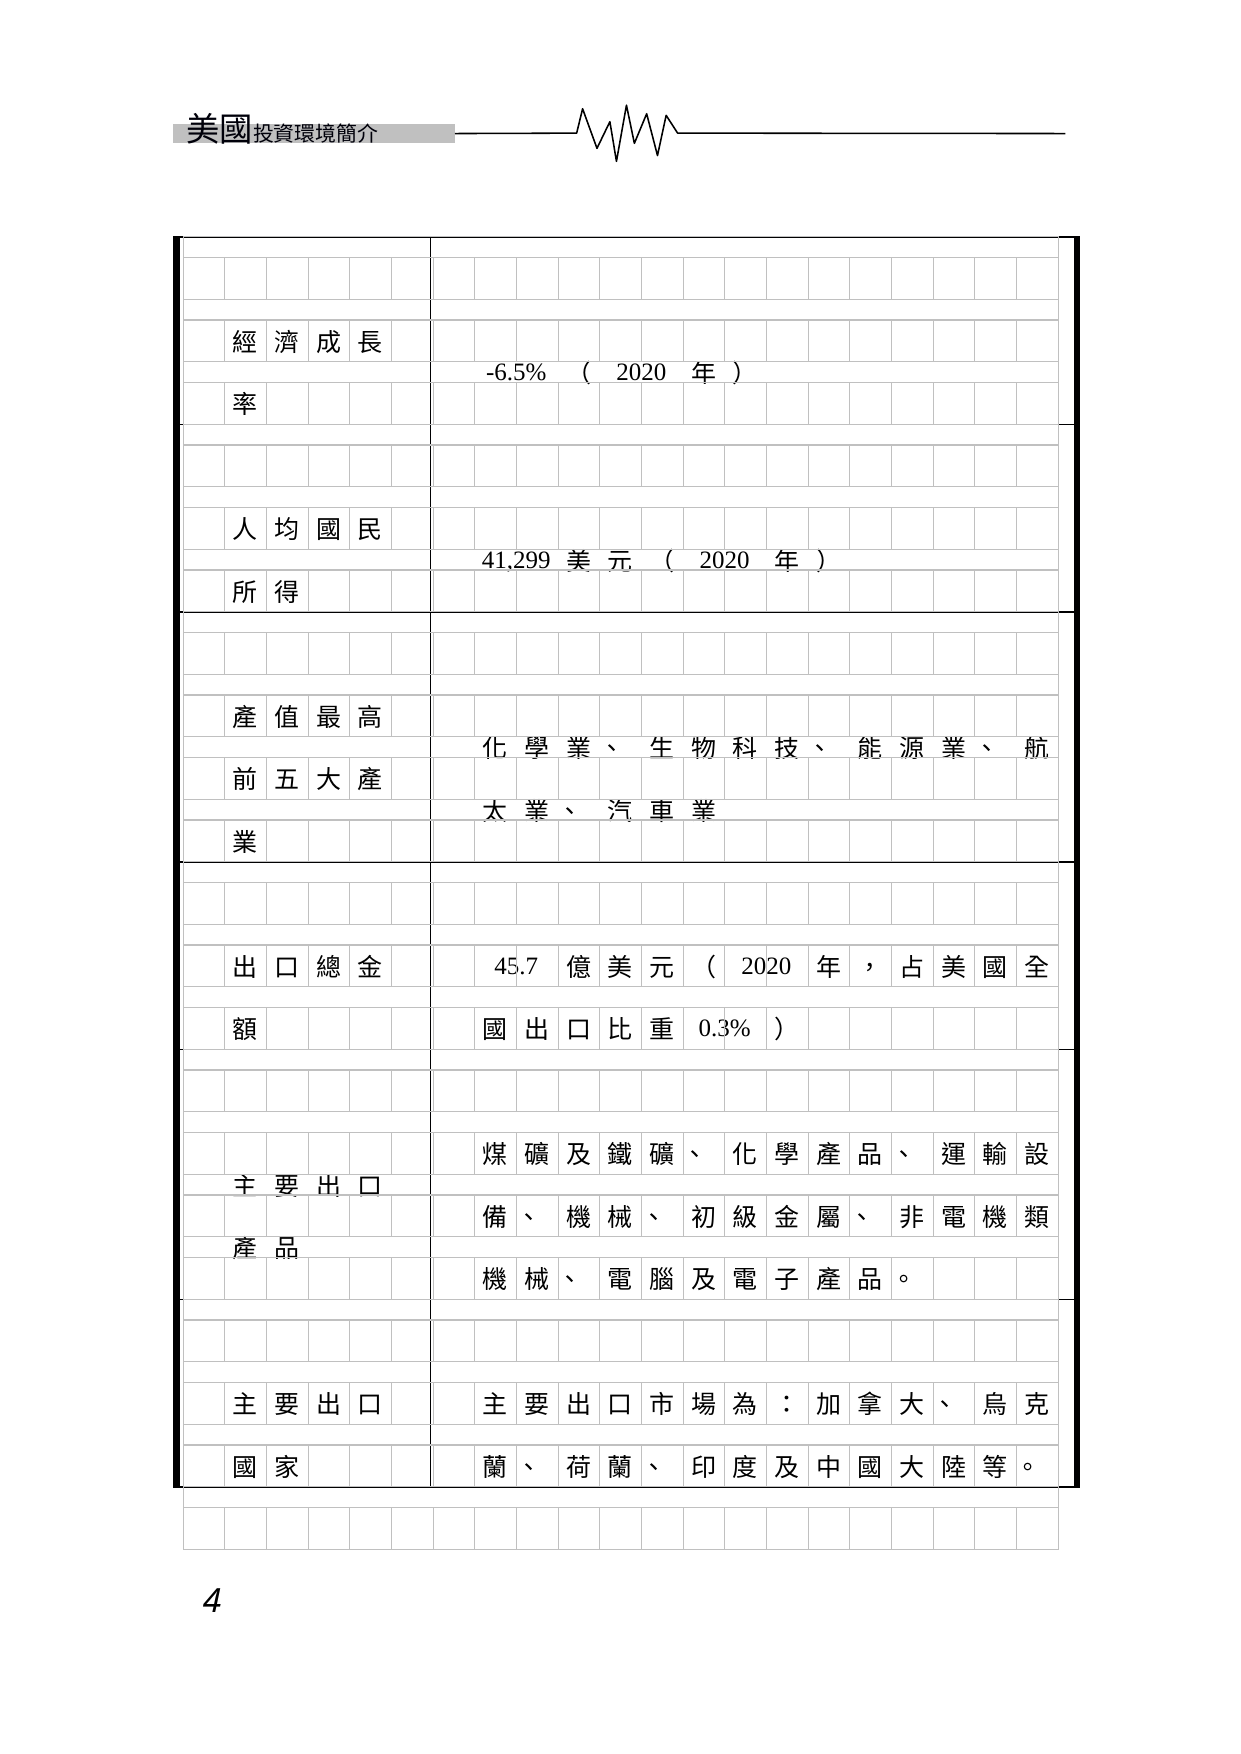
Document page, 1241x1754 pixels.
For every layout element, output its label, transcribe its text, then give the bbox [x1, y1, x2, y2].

table_cell 41,299美元（2020年） [850, 508, 891, 549]
table_cell 化學業、生物科技、能源業、航太業、汽車業 [495, 800, 536, 819]
table_cell [184, 758, 224, 799]
table_cell -6.5%（2020年） [642, 258, 683, 299]
table_cell -6.5%（2020年） [684, 258, 724, 299]
table_cell [350, 1321, 391, 1361]
table_cell 主要出口市場為：加拿大、烏克蘭、荷蘭、印度及中國大陸等。西維州出口3,029.8萬美元至臺灣，是西維州的第19大出口市場（2020年）。 [431, 1425, 1058, 1444]
table_cell 化學業、生物科技、能源業、航太業、汽車業 [517, 696, 558, 736]
table_cell 45.7億美元（2020年，占美國全國出口比重0.3%） [850, 946, 891, 986]
table_cell -6.5%（2020年） [600, 258, 641, 299]
table_cell 口 [267, 946, 308, 986]
table_cell [392, 321, 430, 361]
table_cell [267, 383, 308, 424]
table_cell [225, 1321, 266, 1361]
table_cell 41,299美元（2020年） [1017, 508, 1058, 549]
table_cell [309, 571, 349, 611]
table_cell 45.7億美元（2020年，占美國全國出口比重0.3%） [1017, 883, 1058, 924]
table_cell 化學業、生物科技、能源業、航太業、汽車業 [975, 758, 1016, 799]
table_cell 化學業、生物科技、能源業、航太業、汽車業 [475, 696, 516, 736]
table_cell -6.5%（2020年） [1017, 258, 1058, 299]
table_cell 煤礦及鐵礦、化學產品、運輸設備、機械、初級金屬、非電機類機械、電腦及電子產品。 [850, 1196, 891, 1236]
table_cell -6.5%（2020年） [767, 258, 808, 299]
table_cell 化學業、生物科技、能源業、航太業、汽車業 [559, 633, 599, 674]
table_cell [184, 987, 430, 1007]
table_cell 化學業、生物科技、能源業、航太業、汽車業 [517, 633, 558, 674]
table_cell 國 [309, 508, 349, 549]
table_cell [184, 321, 224, 361]
table_cell 煤礦及鐵礦、化學產品、運輸設備、機械、初級金屬、非電機類機械、電腦及電子產品。 [434, 1133, 474, 1174]
table_cell 主要出口產品 [350, 1196, 391, 1236]
table_cell 45.7億美元（2020年，占美國全國出口比重0.3%） [431, 987, 1058, 1007]
table_cell [184, 925, 430, 944]
table_cell 煤礦及鐵礦、化學產品、運輸設備、機械、初級金屬、非電機類機械、電腦及電子產品。 [600, 1196, 641, 1236]
table_cell 化學業、生物科技、能源業、航太業、汽車業 [1017, 633, 1058, 674]
table_cell 主要出口產品 [184, 1071, 224, 1111]
table_cell 主要出口產品 [392, 1196, 430, 1236]
table_cell 化學業、生物科技、能源業、航太業、汽車業 [559, 758, 599, 799]
table_cell [184, 238, 430, 257]
table_cell 化學業、生物科技、能源業、航太業、汽車業 [684, 696, 724, 736]
table_cell 主要出口產品 [392, 1133, 430, 1174]
table_cell [184, 696, 224, 736]
table_cell 45.7億美元（2020年，占美國全國出口比重0.3%） [767, 946, 808, 986]
table_cell 主要出口市場為：加拿大、烏克蘭、荷蘭、印度及中國大陸等。西維州出口3,029.8萬美元至臺灣，是西維州的第19大出口市場（2020年）。 [892, 1383, 933, 1424]
table_cell [309, 821, 349, 861]
table_cell 化學業、生物科技、能源業、航太業、汽車業 [434, 633, 474, 674]
table_cell -6.5%（2020年） [475, 383, 516, 424]
table_cell 化學業、生物科技、能源業、航太業、汽車業 [684, 758, 724, 799]
table_cell [267, 446, 308, 486]
table_cell 主要出口市場為：加拿大、烏克蘭、荷蘭、印度及中國大陸等。西維州出口3,029.8萬美元至臺灣，是西維州的第19大出口市場（2020年）。 [975, 1383, 1016, 1424]
table_cell [309, 1321, 349, 1361]
table_cell 化學業、生物科技、能源業、航太業、汽車業 [916, 737, 953, 757]
table_cell 煤礦及鐵礦、化學產品、運輸設備、機械、初級金屬、非電機類機械、電腦及電子產品。 [1017, 1071, 1058, 1111]
table_cell 民 [350, 508, 391, 549]
table_cell [184, 800, 430, 819]
table_cell 41,299美元（2020年） [600, 571, 641, 611]
table_cell 煤礦及鐵礦、化學產品、運輸設備、機械、初級金屬、非電機類機械、電腦及電子產品。 [434, 1258, 474, 1299]
table_cell [267, 633, 308, 674]
table_cell -6.5%（2020年） [431, 238, 1058, 257]
table_cell -6.5%（2020年） [684, 321, 724, 361]
table_cell 主要出口市場為：加拿大、烏克蘭、荷蘭、印度及中國大陸等。西維州出口3,029.8萬美元至臺灣，是西維州的第19大出口市場（2020年）。 [767, 1321, 808, 1361]
table_cell 主要出口產品 [392, 1258, 430, 1299]
table_cell [392, 696, 430, 736]
table_cell 煤礦及鐵礦、化學產品、運輸設備、機械、初級金屬、非電機類機械、電腦及電子產品。 [975, 1071, 1016, 1111]
table_cell 主要出口產品 [350, 1071, 391, 1111]
table_cell -6.5%（2020年） [1059, 238, 1074, 424]
table_cell 化學業、生物科技、能源業、航太業、汽車業 [517, 758, 558, 799]
table_cell 41,299美元（2020年） [559, 508, 599, 549]
table_cell 45.7億美元（2020年，占美國全國出口比重0.3%） [725, 946, 766, 986]
table_cell 45.7億美元（2020年，占美國全國出口比重0.3%） [809, 1008, 849, 1049]
table_cell 45.7億美元（2020年，占美國全國出口比重0.3%） [431, 863, 1058, 882]
table_cell 主要出口市場為：加拿大、烏克蘭、荷蘭、印度及中國大陸等。西維州出口3,029.8萬美元至臺灣，是西維州的第19大出口市場（2020年）。 [850, 1383, 891, 1424]
table_cell 化學業、生物科技、能源業、航太業、汽車業 [705, 737, 738, 757]
table_cell -6.5%（2020年） [1017, 321, 1058, 361]
table_cell [225, 883, 266, 924]
table_cell 41,299美元（2020年） [934, 508, 974, 549]
table_cell 主要出口市場為：加拿大、烏克蘭、荷蘭、印度及中國大陸等。西維州出口3,029.8萬美元至臺灣，是西維州的第19大出口市場（2020年）。 [559, 1446, 599, 1486]
table_cell 41,299美元（2020年） [725, 446, 766, 486]
table_cell [350, 258, 391, 299]
table_cell [184, 1362, 430, 1382]
table_cell 41,299美元（2020年） [642, 571, 683, 611]
table_cell 主要出口市場為：加拿大、烏克蘭、荷蘭、印度及中國大陸等。西維州出口3,029.8萬美元至臺灣，是西維州的第19大出口市場（2020年）。 [767, 1446, 808, 1486]
table_cell 41,299美元（2020年） [892, 571, 933, 611]
table_cell 主要出口市場為：加拿大、烏克蘭、荷蘭、印度及中國大陸等。西維州出口3,029.8萬美元至臺灣，是西維州的第19大出口市場（2020年）。 [892, 1446, 933, 1486]
table_cell -6.5%（2020年） [434, 321, 474, 361]
table_cell 41,299美元（2020年） [475, 571, 516, 611]
table_cell -6.5%（2020年） [892, 321, 933, 361]
table_cell -6.5%（2020年） [684, 383, 724, 424]
table_cell 41,299美元（2020年） [892, 508, 933, 549]
table_cell 主要出口市場為：加拿大、烏克蘭、荷蘭、印度及中國大陸等。西維州出口3,029.8萬美元至臺灣，是西維州的第19大出口市場（2020年）。 [434, 1383, 474, 1424]
table_cell -6.5%（2020年） [850, 258, 891, 299]
table_cell 主要出口產品 [267, 1196, 308, 1236]
table_cell 45.7億美元（2020年，占美國全國出口比重0.3%） [684, 946, 724, 986]
table_cell 煤礦及鐵礦、化學產品、運輸設備、機械、初級金屬、非電機類機械、電腦及電子產品。 [559, 1133, 599, 1174]
table_cell 口 [350, 1383, 391, 1424]
table_cell -6.5%（2020年） [475, 321, 516, 361]
table_cell 均 [267, 508, 308, 549]
table_cell 主要出口市場為：加拿大、烏克蘭、荷蘭、印度及中國大陸等。西維州出口3,029.8萬美元至臺灣，是西維州的第19大出口市場（2020年）。 [850, 1321, 891, 1361]
table_cell 41,299美元（2020年） [434, 446, 474, 486]
table_cell 主要出口產品 [225, 1258, 266, 1299]
table_cell 煤礦及鐵礦、化學產品、運輸設備、機械、初級金屬、非電機類機械、電腦及電子產品。 [809, 1133, 849, 1174]
table_cell 化學業、生物科技、能源業、航太業、汽車業 [809, 633, 849, 674]
table_cell 主要出口市場為：加拿大、烏克蘭、荷蘭、印度及中國大陸等。西維州出口3,029.8萬美元至臺灣，是西維州的第19大出口市場（2020年）。 [600, 1446, 641, 1486]
table_cell 主要出口市場為：加拿大、烏克蘭、荷蘭、印度及中國大陸等。西維州出口3,029.8萬美元至臺灣，是西維州的第19大出口市場（2020年）。 [684, 1321, 724, 1361]
table_cell 主要出口市場為：加拿大、烏克蘭、荷蘭、印度及中國大陸等。西維州出口3,029.8萬美元至臺灣，是西維州的第19大出口市場（2020年）。 [725, 1321, 766, 1361]
table_cell 主要出口產品 [184, 1175, 245, 1194]
table_cell 41,299美元（2020年） [517, 508, 558, 549]
table_cell [350, 383, 391, 424]
table_cell 化學業、生物科技、能源業、航太業、汽車業 [934, 821, 974, 861]
table_cell 主要出口市場為：加拿大、烏克蘭、荷蘭、印度及中國大陸等。西維州出口3,029.8萬美元至臺灣，是西維州的第19大出口市場（2020年）。 [642, 1321, 683, 1361]
table_cell 化學業、生物科技、能源業、航太業、汽車業 [684, 821, 724, 861]
table_cell 主要出口市場為：加拿大、烏克蘭、荷蘭、印度及中國大陸等。西維州出口3,029.8萬美元至臺灣，是西維州的第19大出口市場（2020年）。 [767, 1383, 808, 1424]
table_cell -6.5%（2020年） [892, 258, 933, 299]
table_cell 主要出口產品 [285, 1175, 327, 1194]
table_cell [225, 258, 266, 299]
table_cell 煤礦及鐵礦、化學產品、運輸設備、機械、初級金屬、非電機類機械、電腦及電子產品。 [892, 1133, 933, 1174]
table_cell 主要出口市場為：加拿大、烏克蘭、荷蘭、印度及中國大陸等。西維州出口3,029.8萬美元至臺灣，是西維州的第19大出口市場（2020年）。 [1017, 1321, 1058, 1361]
table_cell 主要出口市場為：加拿大、烏克蘭、荷蘭、印度及中國大陸等。西維州出口3,029.8萬美元至臺灣，是西維州的第19大出口市場（2020年）。 [725, 1383, 766, 1424]
table_cell 主要出口市場為：加拿大、烏克蘭、荷蘭、印度及中國大陸等。西維州出口3,029.8萬美元至臺灣，是西維州的第19大出口市場（2020年）。 [934, 1383, 974, 1424]
table_cell [184, 425, 430, 444]
table_cell 所 [225, 571, 266, 611]
table_cell 煤礦及鐵礦、化學產品、運輸設備、機械、初級金屬、非電機類機械、電腦及電子產品。 [684, 1258, 724, 1299]
table_cell 化學業、生物科技、能源業、航太業、汽車業 [767, 633, 808, 674]
table_cell 45.7億美元（2020年，占美國全國出口比重0.3%） [975, 946, 1016, 986]
table_cell 主要出口產品 [184, 1258, 224, 1299]
table_cell 煤礦及鐵礦、化學產品、運輸設備、機械、初級金屬、非電機類機械、電腦及電子產品。 [850, 1071, 891, 1111]
table_cell [392, 508, 430, 549]
table_cell 化學業、生物科技、能源業、航太業、汽車業 [434, 758, 474, 799]
table_cell [350, 1446, 391, 1486]
table_cell 人 [225, 508, 266, 549]
table_cell 煤礦及鐵礦、化學產品、運輸設備、機械、初級金屬、非電機類機械、電腦及電子產品。 [600, 1133, 641, 1174]
table_cell 煤礦及鐵礦、化學產品、運輸設備、機械、初級金屬、非電機類機械、電腦及電子產品。 [725, 1133, 766, 1174]
table_cell [350, 571, 391, 611]
table_cell [267, 1008, 308, 1049]
table_cell 41,299美元（2020年） [1017, 446, 1058, 486]
table_cell 主要出口產品 [309, 1133, 349, 1174]
table_cell 41,299美元（2020年） [600, 508, 641, 549]
table_cell 主要出口市場為：加拿大、烏克蘭、荷蘭、印度及中國大陸等。西維州出口3,029.8萬美元至臺灣，是西維州的第19大出口市場（2020年）。 [517, 1446, 558, 1486]
table_cell 值 [267, 696, 308, 736]
table_cell 化學業、生物科技、能源業、航太業、汽車業 [600, 696, 641, 736]
table_cell 化學業、生物科技、能源業、航太業、汽車業 [642, 758, 683, 799]
table_cell 41,299美元（2020年） [1017, 571, 1058, 611]
table_cell 主要出口產品 [350, 1258, 391, 1299]
table_cell 化學業、生物科技、能源業、航太業、汽車業 [850, 821, 891, 861]
table_cell [225, 446, 266, 486]
table_cell 主要出口市場為：加拿大、烏克蘭、荷蘭、印度及中國大陸等。西維州出口3,029.8萬美元至臺灣，是西維州的第19大出口市場（2020年）。 [1017, 1383, 1058, 1424]
table_cell 化學業、生物科技、能源業、航太業、汽車業 [975, 821, 1016, 861]
table_cell 主要出口產品 [184, 1196, 224, 1236]
table_cell 煤礦及鐵礦、化學產品、運輸設備、機械、初級金屬、非電機類機械、電腦及電子產品。 [892, 1258, 933, 1299]
table_cell 41,299美元（2020年） [782, 550, 822, 569]
table_cell 前 [225, 758, 266, 799]
table_cell [184, 362, 430, 382]
table_cell 41,299美元（2020年） [517, 446, 558, 486]
table_cell [392, 1383, 430, 1424]
table_cell [350, 883, 391, 924]
table_cell -6.5%（2020年） [975, 321, 1016, 361]
table_cell 化學業、生物科技、能源業、航太業、汽車業 [1017, 821, 1058, 861]
table_cell [392, 946, 430, 986]
table_cell 化學業、生物科技、能源業、航太業、汽車業 [725, 633, 766, 674]
table_cell 主要出口產品 [267, 1258, 308, 1299]
table_cell 45.7億美元（2020年，占美國全國出口比重0.3%） [559, 946, 599, 986]
table_cell 41,299美元（2020年） [725, 508, 766, 549]
table_cell 45.7億美元（2020年，占美國全國出口比重0.3%） [559, 883, 599, 924]
table_cell 煤礦及鐵礦、化學產品、運輸設備、機械、初級金屬、非電機類機械、電腦及電子產品。 [725, 1258, 766, 1299]
table_cell 產 [225, 696, 266, 736]
table_cell 主要出口產品 [309, 1196, 349, 1236]
table_cell 煤礦及鐵礦、化學產品、運輸設備、機械、初級金屬、非電機類機械、電腦及電子產品。 [600, 1071, 641, 1111]
table_cell [184, 675, 430, 694]
table_cell 41,299美元（2020年） [559, 571, 599, 611]
table_cell 化學業、生物科技、能源業、航太業、汽車業 [1059, 613, 1074, 861]
table_cell 化學業、生物科技、能源業、航太業、汽車業 [579, 737, 661, 757]
table_cell 化學業、生物科技、能源業、航太業、汽車業 [496, 737, 578, 757]
table_cell 煤礦及鐵礦、化學產品、運輸設備、機械、初級金屬、非電機類機械、電腦及電子產品。 [434, 1071, 474, 1111]
table_cell 化學業、生物科技、能源業、航太業、汽車業 [850, 696, 891, 736]
table_cell 化學業、生物科技、能源業、航太業、汽車業 [892, 821, 933, 861]
table_cell -6.5%（2020年） [892, 383, 933, 424]
table_cell 化學業、生物科技、能源業、航太業、汽車業 [475, 758, 516, 799]
table_cell 化學業、生物科技、能源業、航太業、汽車業 [600, 633, 641, 674]
table_cell 41,299美元（2020年） [850, 446, 891, 486]
table_cell 煤礦及鐵礦、化學產品、運輸設備、機械、初級金屬、非電機類機械、電腦及電子產品。 [431, 1175, 1058, 1194]
table_cell 主要出口市場為：加拿大、烏克蘭、荷蘭、印度及中國大陸等。西維州出口3,029.8萬美元至臺灣，是西維州的第19大出口市場（2020年）。 [809, 1383, 849, 1424]
table_cell 煤礦及鐵礦、化學產品、運輸設備、機械、初級金屬、非電機類機械、電腦及電子產品。 [559, 1196, 599, 1236]
table_cell [392, 758, 430, 799]
table_cell 化學業、生物科技、能源業、航太業、汽車業 [1031, 737, 1058, 757]
table_cell 煤礦及鐵礦、化學產品、運輸設備、機械、初級金屬、非電機類機械、電腦及電子產品。 [642, 1196, 683, 1236]
table_cell [184, 1008, 224, 1049]
table_cell 主要出口產品 [309, 1071, 349, 1111]
table_cell -6.5%（2020年） [934, 383, 974, 424]
table_cell 煤礦及鐵礦、化學產品、運輸設備、機械、初級金屬、非電機類機械、電腦及電子產品。 [684, 1071, 724, 1111]
table_cell 41,299美元（2020年） [820, 550, 1058, 569]
table_cell 化學業、生物科技、能源業、航太業、汽車業 [537, 800, 660, 819]
table_cell 化學業、生物科技、能源業、航太業、汽車業 [934, 696, 974, 736]
table_cell -6.5%（2020年） [1017, 383, 1058, 424]
table_cell 45.7億美元（2020年，占美國全國出口比重0.3%） [434, 883, 474, 924]
table_cell 化學業、生物科技、能源業、航太業、汽車業 [767, 821, 808, 861]
table_cell [184, 508, 224, 549]
table_cell 煤礦及鐵礦、化學產品、運輸設備、機械、初級金屬、非電機類機械、電腦及電子產品。 [642, 1071, 683, 1111]
table_cell [184, 571, 224, 611]
table_cell 主要出口產品 [225, 1071, 266, 1111]
table_cell 主要出口產品 [225, 1133, 266, 1174]
table_cell 41,299美元（2020年） [642, 508, 683, 549]
table_cell 化學業、生物科技、能源業、航太業、汽車業 [892, 633, 933, 674]
table_cell [184, 1383, 224, 1424]
table_cell 主要出口產品 [245, 1175, 284, 1194]
table_cell 45.7億美元（2020年，占美國全國出口比重0.3%） [642, 1008, 683, 1049]
table_cell 主要出口產品 [329, 1175, 430, 1194]
table_cell 45.7億美元（2020年，占美國全國出口比重0.3%） [892, 1008, 933, 1049]
table_cell 主要出口市場為：加拿大、烏克蘭、荷蘭、印度及中國大陸等。西維州出口3,029.8萬美元至臺灣，是西維州的第19大出口市場（2020年）。 [684, 1446, 724, 1486]
table_cell 41,299美元（2020年） [431, 487, 1058, 507]
table_cell 化學業、生物科技、能源業、航太業、汽車業 [642, 696, 683, 736]
table_cell 41,299美元（2020年） [767, 508, 808, 549]
table_cell 煤礦及鐵礦、化學產品、運輸設備、機械、初級金屬、非電機類機械、電腦及電子產品。 [1017, 1258, 1058, 1299]
table_cell 煤礦及鐵礦、化學產品、運輸設備、機械、初級金屬、非電機類機械、電腦及電子產品。 [975, 1196, 1016, 1236]
table_cell 主要出口產品 [267, 1071, 308, 1111]
table_cell -6.5%（2020年） [934, 258, 974, 299]
table_cell -6.5%（2020年） [725, 383, 766, 424]
table_cell 41,299美元（2020年） [975, 571, 1016, 611]
table_cell 化學業、生物科技、能源業、航太業、汽車業 [642, 633, 683, 674]
table_cell 主要出口產品 [362, 1179, 377, 1192]
table_cell 45.7億美元（2020年，占美國全國出口比重0.3%） [975, 1008, 1016, 1049]
table_cell 41,299美元（2020年） [809, 446, 849, 486]
table_cell [184, 550, 430, 569]
table_cell 主要出口市場為：加拿大、烏克蘭、荷蘭、印度及中國大陸等。西維州出口3,029.8萬美元至臺灣，是西維州的第19大出口市場（2020年）。 [934, 1446, 974, 1486]
table_cell 主要出口產品 [184, 1237, 244, 1257]
table_cell 要 [267, 1383, 308, 1424]
table_cell 主要出口市場為：加拿大、烏克蘭、荷蘭、印度及中國大陸等。西維州出口3,029.8萬美元至臺灣，是西維州的第19大出口市場（2020年）。 [434, 1321, 474, 1361]
table_cell 出 [225, 946, 266, 986]
table_cell 45.7億美元（2020年，占美國全國出口比重0.3%） [517, 946, 558, 986]
table_cell [184, 613, 430, 632]
table_cell 主要出口市場為：加拿大、烏克蘭、荷蘭、印度及中國大陸等。西維州出口3,029.8萬美元至臺灣，是西維州的第19大出口市場（2020年）。 [517, 1321, 558, 1361]
table_cell -6.5%（2020年） [559, 321, 599, 361]
table_cell 45.7億美元（2020年，占美國全國出口比重0.3%） [684, 883, 724, 924]
table_cell 45.7億美元（2020年，占美國全國出口比重0.3%） [600, 1008, 641, 1049]
table_cell -6.5%（2020年） [809, 383, 849, 424]
table_cell 41,299美元（2020年） [684, 446, 724, 486]
table_cell 化學業、生物科技、能源業、航太業、汽車業 [559, 696, 599, 736]
table_cell 煤礦及鐵礦、化學產品、運輸設備、機械、初級金屬、非電機類機械、電腦及電子產品。 [767, 1071, 808, 1111]
table_cell 煤礦及鐵礦、化學產品、運輸設備、機械、初級金屬、非電機類機械、電腦及電子產品。 [809, 1258, 849, 1299]
table_cell 化學業、生物科技、能源業、航太業、汽車業 [431, 613, 1058, 632]
table_cell 45.7億美元（2020年，占美國全國出口比重0.3%） [684, 1008, 724, 1049]
table_cell 化學業、生物科技、能源業、航太業、汽車業 [975, 696, 1016, 736]
table_cell 化學業、生物科技、能源業、航太業、汽車業 [431, 737, 489, 757]
table_cell 煤礦及鐵礦、化學產品、運輸設備、機械、初級金屬、非電機類機械、電腦及電子產品。 [559, 1258, 599, 1299]
table_cell [267, 883, 308, 924]
table_cell 煤礦及鐵礦、化學產品、運輸設備、機械、初級金屬、非電機類機械、電腦及電子產品。 [767, 1133, 808, 1174]
table_cell 化學業、生物科技、能源業、航太業、汽車業 [850, 758, 891, 799]
table_cell [184, 821, 224, 861]
table_cell 化學業、生物科技、能源業、航太業、汽車業 [600, 821, 641, 861]
table_cell 煤礦及鐵礦、化學產品、運輸設備、機械、初級金屬、非電機類機械、電腦及電子產品。 [725, 1196, 766, 1236]
table_cell [392, 1446, 430, 1486]
table_cell 高 [350, 696, 391, 736]
table_cell [184, 1321, 224, 1361]
table_cell 41,299美元（2020年） [579, 550, 670, 569]
table_cell 煤礦及鐵礦、化學產品、運輸設備、機械、初級金屬、非電機類機械、電腦及電子產品。 [1017, 1196, 1058, 1236]
table_cell 45.7億美元（2020年，占美國全國出口比重0.3%） [1017, 1008, 1058, 1049]
table_cell [267, 1321, 308, 1361]
table_cell 煤礦及鐵礦、化學產品、運輸設備、機械、初級金屬、非電機類機械、電腦及電子產品。 [434, 1196, 474, 1236]
table_cell 41,299美元（2020年） [767, 446, 808, 486]
table_cell 45.7億美元（2020年，占美國全國出口比重0.3%） [600, 883, 641, 924]
table_cell 大 [309, 758, 349, 799]
table_cell [267, 258, 308, 299]
table_cell -6.5%（2020年） [559, 258, 599, 299]
table_cell -6.5%（2020年） [559, 383, 599, 424]
table_cell 41,299美元（2020年） [431, 550, 577, 569]
table_cell 產 [350, 758, 391, 799]
table_cell 五 [267, 758, 308, 799]
table_cell 45.7億美元（2020年，占美國全國出口比重0.3%） [725, 883, 766, 924]
table_cell -6.5%（2020年） [850, 321, 891, 361]
table_cell 41,299美元（2020年） [1059, 425, 1074, 611]
table_cell 煤礦及鐵礦、化學產品、運輸設備、機械、初級金屬、非電機類機械、電腦及電子產品。 [475, 1258, 516, 1299]
table_cell 主要出口市場為：加拿大、烏克蘭、荷蘭、印度及中國大陸等。西維州出口3,029.8萬美元至臺灣，是西維州的第19大出口市場（2020年）。 [1017, 1446, 1058, 1486]
table_cell 45.7億美元（2020年，占美國全國出口比重0.3%） [892, 883, 933, 924]
table_cell 主 [225, 1383, 266, 1424]
table_cell 主要出口市場為：加拿大、烏克蘭、荷蘭、印度及中國大陸等。西維州出口3,029.8萬美元至臺灣，是西維州的第19大出口市場（2020年）。 [684, 1383, 724, 1424]
table_cell 45.7億美元（2020年，占美國全國出口比重0.3%） [1059, 863, 1074, 1049]
table_cell -6.5%（2020年） [975, 383, 1016, 424]
table_cell 煤礦及鐵礦、化學產品、運輸設備、機械、初級金屬、非電機類機械、電腦及電子產品。 [517, 1196, 558, 1236]
table_cell 45.7億美元（2020年，占美國全國出口比重0.3%） [642, 946, 683, 986]
table_cell 45.7億美元（2020年，占美國全國出口比重0.3%） [1017, 946, 1058, 986]
table_cell -6.5%（2020年） [975, 258, 1016, 299]
table_cell 長 [350, 321, 391, 361]
table_cell 經 [225, 321, 266, 361]
table_cell 煤礦及鐵礦、化學產品、運輸設備、機械、初級金屬、非電機類機械、電腦及電子產品。 [809, 1071, 849, 1111]
table_cell 化學業、生物科技、能源業、航太業、汽車業 [725, 758, 766, 799]
table_cell 化學業、生物科技、能源業、航太業、汽車業 [642, 821, 683, 861]
table_cell -6.5%（2020年） [600, 383, 641, 424]
table_cell 41,299美元（2020年） [809, 571, 849, 611]
table_cell 煤礦及鐵礦、化學產品、運輸設備、機械、初級金屬、非電機類機械、電腦及電子產品。 [475, 1133, 516, 1174]
table_cell 主要出口市場為：加拿大、烏克蘭、荷蘭、印度及中國大陸等。西維州出口3,029.8萬美元至臺灣，是西維州的第19大出口市場（2020年）。 [475, 1321, 516, 1361]
table_cell [350, 446, 391, 486]
table_cell 45.7億美元（2020年，占美國全國出口比重0.3%） [767, 883, 808, 924]
table_cell 煤礦及鐵礦、化學產品、運輸設備、機械、初級金屬、非電機類機械、電腦及電子產品。 [725, 1071, 766, 1111]
table_cell 41,299美元（2020年） [725, 571, 766, 611]
table_cell 化學業、生物科技、能源業、航太業、汽車業 [767, 758, 808, 799]
table_cell 主要出口產品 [267, 1133, 308, 1174]
table_cell [309, 633, 349, 674]
table_cell 主要出口市場為：加拿大、烏克蘭、荷蘭、印度及中國大陸等。西維州出口3,029.8萬美元至臺灣，是西維州的第19大出口市場（2020年）。 [1059, 1300, 1074, 1486]
table_cell 主要出口產品 [309, 1258, 349, 1299]
table_cell [309, 446, 349, 486]
table_cell 化學業、生物科技、能源業、航太業、汽車業 [559, 821, 599, 861]
table_cell 煤礦及鐵礦、化學產品、運輸設備、機械、初級金屬、非電機類機械、電腦及電子產品。 [767, 1196, 808, 1236]
table_cell -6.5%（2020年） [517, 258, 558, 299]
table_cell 煤礦及鐵礦、化學產品、運輸設備、機械、初級金屬、非電機類機械、電腦及電子產品。 [642, 1133, 683, 1174]
table_cell -6.5%（2020年） [699, 362, 738, 382]
table_cell 化學業、生物科技、能源業、航太業、汽車業 [934, 633, 974, 674]
table_cell 45.7億美元（2020年，占美國全國出口比重0.3%） [475, 1008, 516, 1049]
table_cell 化學業、生物科技、能源業、航太業、汽車業 [954, 737, 1029, 757]
table_cell 煤礦及鐵礦、化學產品、運輸設備、機械、初級金屬、非電機類機械、電腦及電子產品。 [934, 1196, 974, 1236]
table_cell 金 [350, 946, 391, 986]
table_cell 41,299美元（2020年） [767, 571, 808, 611]
table_cell 化學業、生物科技、能源業、航太業、汽車業 [1017, 696, 1058, 736]
table_cell [184, 446, 224, 486]
table_cell 煤礦及鐵礦、化學產品、運輸設備、機械、初級金屬、非電機類機械、電腦及電子產品。 [767, 1258, 808, 1299]
table_cell -6.5%（2020年） [767, 383, 808, 424]
table_cell 化學業、生物科技、能源業、航太業、汽車業 [753, 737, 778, 757]
table_cell 煤礦及鐵礦、化學產品、運輸設備、機械、初級金屬、非電機類機械、電腦及電子產品。 [1059, 1050, 1074, 1299]
table_cell 煤礦及鐵礦、化學產品、運輸設備、機械、初級金屬、非電機類機械、電腦及電子產品。 [517, 1258, 558, 1299]
table_cell 主要出口市場為：加拿大、烏克蘭、荷蘭、印度及中國大陸等。西維州出口3,029.8萬美元至臺灣，是西維州的第19大出口市場（2020年）。 [850, 1446, 891, 1486]
table_cell 化學業、生物科技、能源業、航太業、汽車業 [475, 633, 516, 674]
table_cell -6.5%（2020年） [809, 258, 849, 299]
table_cell 主要出口市場為：加拿大、烏克蘭、荷蘭、印度及中國大陸等。西維州出口3,029.8萬美元至臺灣，是西維州的第19大出口市場（2020年）。 [431, 1362, 1058, 1382]
table_cell 煤礦及鐵礦、化學產品、運輸設備、機械、初級金屬、非電機類機械、電腦及電子產品。 [431, 1237, 1058, 1257]
table_cell [184, 946, 224, 986]
table_cell [184, 258, 224, 299]
table_cell -6.5%（2020年） [585, 362, 704, 382]
table_cell 業 [225, 821, 266, 861]
table_cell -6.5%（2020年） [725, 258, 766, 299]
table_cell -6.5%（2020年） [517, 321, 558, 361]
table_cell 化學業、生物科技、能源業、航太業、汽車業 [892, 696, 933, 736]
table_cell [184, 383, 224, 424]
table_cell 化學業、生物科技、能源業、航太業、汽車業 [431, 800, 493, 819]
table_cell [184, 883, 224, 924]
table_cell 主要出口產品 [350, 1133, 391, 1174]
table_cell 45.7億美元（2020年，占美國全國出口比重0.3%） [850, 1008, 891, 1049]
table_cell [392, 1008, 430, 1049]
table_cell -6.5%（2020年） [431, 300, 1058, 319]
table_cell 化學業、生物科技、能源業、航太業、汽車業 [663, 737, 697, 757]
table_cell 化學業、生物科技、能源業、航太業、汽車業 [600, 758, 641, 799]
table_cell 化學業、生物科技、能源業、航太業、汽車業 [517, 821, 558, 861]
table_cell [267, 821, 308, 861]
table_cell [350, 633, 391, 674]
table_cell 主要出口市場為：加拿大、烏克蘭、荷蘭、印度及中國大陸等。西維州出口3,029.8萬美元至臺灣，是西維州的第19大出口市場（2020年）。 [434, 1446, 474, 1486]
table_cell 總 [309, 946, 349, 986]
table_cell 45.7億美元（2020年，占美國全國出口比重0.3%） [975, 883, 1016, 924]
table_cell [309, 258, 349, 299]
table_cell 化學業、生物科技、能源業、航太業、汽車業 [809, 758, 849, 799]
table_cell [392, 571, 430, 611]
table_cell 化學業、生物科技、能源業、航太業、汽車業 [934, 758, 974, 799]
table_cell 化學業、生物科技、能源業、航太業、汽車業 [434, 696, 474, 736]
table_cell 主要出口產品 [184, 1050, 430, 1069]
table_cell 煤礦及鐵礦、化學產品、運輸設備、機械、初級金屬、非電機類機械、電腦及電子產品。 [892, 1071, 933, 1111]
table_cell 化學業、生物科技、能源業、航太業、汽車業 [850, 633, 891, 674]
table_cell 45.7億美元（2020年，占美國全國出口比重0.3%） [934, 946, 974, 986]
table_cell 煤礦及鐵礦、化學產品、運輸設備、機械、初級金屬、非電機類機械、電腦及電子產品。 [475, 1196, 516, 1236]
table_cell -6.5%（2020年） [736, 362, 1058, 382]
table_cell 化學業、生物科技、能源業、航太業、汽車業 [725, 821, 766, 861]
table_cell 化學業、生物科技、能源業、航太業、汽車業 [1017, 758, 1058, 799]
table_cell 煤礦及鐵礦、化學產品、運輸設備、機械、初級金屬、非電機類機械、電腦及電子產品。 [431, 1112, 1058, 1132]
table_cell 45.7億美元（2020年，占美國全國出口比重0.3%） [517, 1008, 558, 1049]
table_cell 煤礦及鐵礦、化學產品、運輸設備、機械、初級金屬、非電機類機械、電腦及電子產品。 [517, 1133, 558, 1174]
table_cell 煤礦及鐵礦、化學產品、運輸設備、機械、初級金屬、非電機類機械、電腦及電子產品。 [850, 1258, 891, 1299]
table_cell -6.5%（2020年） [431, 362, 587, 382]
table_cell 主要出口市場為：加拿大、烏克蘭、荷蘭、印度及中國大陸等。西維州出口3,029.8萬美元至臺灣，是西維州的第19大出口市場（2020年）。 [725, 1446, 766, 1486]
table_cell [184, 1446, 224, 1486]
table_cell 化學業、生物科技、能源業、航太業、汽車業 [725, 696, 766, 736]
table_cell [184, 863, 430, 882]
table_cell -6.5%（2020年） [767, 321, 808, 361]
table_cell 得 [267, 571, 308, 611]
table_cell 主要出口市場為：加拿大、烏克蘭、荷蘭、印度及中國大陸等。西維州出口3,029.8萬美元至臺灣，是西維州的第19大出口市場（2020年）。 [642, 1446, 683, 1486]
table_cell 45.7億美元（2020年，占美國全國出口比重0.3%） [642, 883, 683, 924]
table_cell 45.7億美元（2020年，占美國全國出口比重0.3%） [434, 1008, 474, 1049]
table_cell [184, 737, 430, 757]
table_cell 主要出口產品 [237, 1237, 430, 1257]
table_cell 化學業、生物科技、能源業、航太業、汽車業 [475, 821, 516, 861]
table_cell 化學業、生物科技、能源業、航太業、汽車業 [809, 696, 849, 736]
table_cell 主要出口市場為：加拿大、烏克蘭、荷蘭、印度及中國大陸等。西維州出口3,029.8萬美元至臺灣，是西維州的第19大出口市場（2020年）。 [475, 1383, 516, 1424]
table_cell 成 [309, 321, 349, 361]
table_cell -6.5%（2020年） [850, 383, 891, 424]
table_cell [392, 883, 430, 924]
table_cell 41,299美元（2020年） [517, 571, 558, 611]
table_cell 主要出口市場為：加拿大、烏克蘭、荷蘭、印度及中國大陸等。西維州出口3,029.8萬美元至臺灣，是西維州的第19大出口市場（2020年）。 [475, 1446, 516, 1486]
table_cell 45.7億美元（2020年，占美國全國出口比重0.3%） [809, 883, 849, 924]
table_cell 41,299美元（2020年） [431, 425, 1058, 444]
table_cell 41,299美元（2020年） [934, 571, 974, 611]
table_cell 家 [267, 1446, 308, 1486]
table_cell -6.5%（2020年） [725, 321, 766, 361]
table_cell -6.5%（2020年） [434, 258, 474, 299]
table_cell 41,299美元（2020年） [559, 446, 599, 486]
table_cell 主要出口市場為：加拿大、烏克蘭、荷蘭、印度及中國大陸等。西維州出口3,029.8萬美元至臺灣，是西維州的第19大出口市場（2020年）。 [975, 1321, 1016, 1361]
table_cell 45.7億美元（2020年，占美國全國出口比重0.3%） [475, 883, 516, 924]
table_cell 煤礦及鐵礦、化學產品、運輸設備、機械、初級金屬、非電機類機械、電腦及電子產品。 [809, 1196, 849, 1236]
table_cell 煤礦及鐵礦、化學產品、運輸設備、機械、初級金屬、非電機類機械、電腦及電子產品。 [475, 1071, 516, 1111]
table_cell [392, 633, 430, 674]
table_cell 主要出口市場為：加拿大、烏克蘭、荷蘭、印度及中國大陸等。西維州出口3,029.8萬美元至臺灣，是西維州的第19大出口市場（2020年）。 [809, 1321, 849, 1361]
table_cell 煤礦及鐵礦、化學產品、運輸設備、機械、初級金屬、非電機類機械、電腦及電子產品。 [684, 1133, 724, 1174]
table_cell 41,299美元（2020年） [850, 571, 891, 611]
table_cell 國 [225, 1446, 266, 1486]
table_cell 41,299美元（2020年） [668, 550, 787, 569]
table_cell -6.5%（2020年） [642, 383, 683, 424]
table_cell -6.5%（2020年） [517, 383, 558, 424]
table_cell 化學業、生物科技、能源業、航太業、汽車業 [431, 675, 1058, 694]
table_cell 45.7億美元（2020年，占美國全國出口比重0.3%） [431, 925, 1058, 944]
table_cell 煤礦及鐵礦、化學產品、運輸設備、機械、初級金屬、非電機類機械、電腦及電子產品。 [684, 1196, 724, 1236]
table_cell 主要出口產品 [225, 1196, 266, 1236]
table_cell [392, 821, 430, 861]
table_cell 主要出口市場為：加拿大、烏克蘭、荷蘭、印度及中國大陸等。西維州出口3,029.8萬美元至臺灣，是西維州的第19大出口市場（2020年）。 [809, 1446, 849, 1486]
table_cell 化學業、生物科技、能源業、航太業、汽車業 [662, 800, 703, 819]
table_cell [184, 1300, 430, 1319]
table_cell 主要出口市場為：加拿大、烏克蘭、荷蘭、印度及中國大陸等。西維州出口3,029.8萬美元至臺灣，是西維州的第19大出口市場（2020年）。 [642, 1383, 683, 1424]
table_cell [225, 633, 266, 674]
table_cell 煤礦及鐵礦、化學產品、運輸設備、機械、初級金屬、非電機類機械、電腦及電子產品。 [975, 1258, 1016, 1299]
table_cell 41,299美元（2020年） [975, 446, 1016, 486]
table_cell 41,299美元（2020年） [600, 446, 641, 486]
table_cell 煤礦及鐵礦、化學產品、運輸設備、機械、初級金屬、非電機類機械、電腦及電子產品。 [600, 1258, 641, 1299]
table_cell 45.7億美元（2020年，占美國全國出口比重0.3%） [475, 946, 516, 986]
table_cell [184, 487, 430, 507]
table_cell 化學業、生物科技、能源業、航太業、汽車業 [434, 821, 474, 861]
table_cell 45.7億美元（2020年，占美國全國出口比重0.3%） [809, 946, 849, 986]
table_cell 煤礦及鐵礦、化學產品、運輸設備、機械、初級金屬、非電機類機械、電腦及電子產品。 [934, 1258, 974, 1299]
table_cell 41,299美元（2020年） [975, 508, 1016, 549]
table_cell [309, 1446, 349, 1486]
table_cell [350, 821, 391, 861]
table_cell 45.7億美元（2020年，占美國全國出口比重0.3%） [559, 1008, 599, 1049]
table_cell 煤礦及鐵礦、化學產品、運輸設備、機械、初級金屬、非電機類機械、電腦及電子產品。 [642, 1258, 683, 1299]
table_cell 41,299美元（2020年） [434, 571, 474, 611]
table_cell 45.7億美元（2020年，占美國全國出口比重0.3%） [934, 883, 974, 924]
table_cell 主要出口市場為：加拿大、烏克蘭、荷蘭、印度及中國大陸等。西維州出口3,029.8萬美元至臺灣，是西維州的第19大出口市場（2020年）。 [431, 1300, 1058, 1319]
table_cell 化學業、生物科技、能源業、航太業、汽車業 [791, 737, 907, 757]
table_cell -6.5%（2020年） [600, 321, 641, 361]
table_cell 41,299美元（2020年） [934, 446, 974, 486]
table_cell 41,299美元（2020年） [684, 508, 724, 549]
table_cell -6.5%（2020年） [434, 383, 474, 424]
table_cell 化學業、生物科技、能源業、航太業、汽車業 [892, 758, 933, 799]
table_cell -6.5%（2020年） [475, 258, 516, 299]
table_cell 45.7億美元（2020年，占美國全國出口比重0.3%） [725, 1008, 766, 1049]
table_cell 45.7億美元（2020年，占美國全國出口比重0.3%） [892, 946, 933, 986]
table_cell 煤礦及鐵礦、化學產品、運輸設備、機械、初級金屬、非電機類機械、電腦及電子產品。 [431, 1050, 1058, 1069]
table_cell 41,299美元（2020年） [642, 446, 683, 486]
table_cell 化學業、生物科技、能源業、航太業、汽車業 [684, 633, 724, 674]
table_cell [309, 883, 349, 924]
table_cell 煤礦及鐵礦、化學產品、運輸設備、機械、初級金屬、非電機類機械、電腦及電子產品。 [934, 1133, 974, 1174]
table_cell 主要出口市場為：加拿大、烏克蘭、荷蘭、印度及中國大陸等。西維州出口3,029.8萬美元至臺灣，是西維州的第19大出口市場（2020年）。 [559, 1321, 599, 1361]
table_cell 41,299美元（2020年） [684, 571, 724, 611]
table_cell 主要出口市場為：加拿大、烏克蘭、荷蘭、印度及中國大陸等。西維州出口3,029.8萬美元至臺灣，是西維州的第19大出口市場（2020年）。 [600, 1383, 641, 1424]
table_cell 煤礦及鐵礦、化學產品、運輸設備、機械、初級金屬、非電機類機械、電腦及電子產品。 [517, 1071, 558, 1111]
table_cell 煤礦及鐵礦、化學產品、運輸設備、機械、初級金屬、非電機類機械、電腦及電子產品。 [975, 1133, 1016, 1174]
table_cell [392, 446, 430, 486]
table_cell -6.5%（2020年） [642, 321, 683, 361]
table_cell 主要出口市場為：加拿大、烏克蘭、荷蘭、印度及中國大陸等。西維州出口3,029.8萬美元至臺灣，是西維州的第19大出口市場（2020年）。 [600, 1321, 641, 1361]
table_cell 主要出口市場為：加拿大、烏克蘭、荷蘭、印度及中國大陸等。西維州出口3,029.8萬美元至臺灣，是西維州的第19大出口市場（2020年）。 [934, 1321, 974, 1361]
table_cell 化學業、生物科技、能源業、航太業、汽車業 [704, 800, 1058, 819]
table_cell 主要出口市場為：加拿大、烏克蘭、荷蘭、印度及中國大陸等。西維州出口3,029.8萬美元至臺灣，是西維州的第19大出口市場（2020年）。 [892, 1321, 933, 1361]
table_cell 主要出口市場為：加拿大、烏克蘭、荷蘭、印度及中國大陸等。西維州出口3,029.8萬美元至臺灣，是西維州的第19大出口市場（2020年）。 [975, 1446, 1016, 1486]
table_cell -6.5%（2020年） [934, 321, 974, 361]
table_cell 45.7億美元（2020年，占美國全國出口比重0.3%） [600, 946, 641, 986]
table_cell 出 [309, 1383, 349, 1424]
table_cell [184, 300, 430, 319]
table_cell 45.7億美元（2020年，占美國全國出口比重0.3%） [767, 1008, 808, 1049]
table_cell 煤礦及鐵礦、化學產品、運輸設備、機械、初級金屬、非電機類機械、電腦及電子產品。 [559, 1071, 599, 1111]
table_cell 最 [309, 696, 349, 736]
table_cell 煤礦及鐵礦、化學產品、運輸設備、機械、初級金屬、非電機類機械、電腦及電子產品。 [850, 1133, 891, 1174]
table_cell [392, 258, 430, 299]
table_cell [309, 1008, 349, 1049]
table_cell 煤礦及鐵礦、化學產品、運輸設備、機械、初級金屬、非電機類機械、電腦及電子產品。 [1017, 1133, 1058, 1174]
table_cell [350, 1008, 391, 1049]
table_cell 化學業、生物科技、能源業、航太業、汽車業 [809, 821, 849, 861]
table_cell 45.7億美元（2020年，占美國全國出口比重0.3%） [434, 946, 474, 986]
table_cell 主要出口產品 [392, 1071, 430, 1111]
table_cell 主要出口市場為：加拿大、烏克蘭、荷蘭、印度及中國大陸等。西維州出口3,029.8萬美元至臺灣，是西維州的第19大出口市場（2020年）。 [517, 1383, 558, 1424]
table_cell 濟 [267, 321, 308, 361]
table_cell [309, 383, 349, 424]
table_cell 45.7億美元（2020年，占美國全國出口比重0.3%） [850, 883, 891, 924]
table_cell 41,299美元（2020年） [434, 508, 474, 549]
table_cell 45.7億美元（2020年，占美國全國出口比重0.3%） [517, 883, 558, 924]
table_cell 煤礦及鐵礦、化學產品、運輸設備、機械、初級金屬、非電機類機械、電腦及電子產品。 [934, 1071, 974, 1111]
table_cell 主要出口產品 [184, 1133, 224, 1174]
table_cell [392, 383, 430, 424]
table_cell 41,299美元（2020年） [475, 446, 516, 486]
table_cell [184, 633, 224, 674]
table_cell 額 [225, 1008, 266, 1049]
table_cell [184, 1425, 430, 1444]
table_cell 主要出口市場為：加拿大、烏克蘭、荷蘭、印度及中國大陸等。西維州出口3,029.8萬美元至臺灣，是西維州的第19大出口市場（2020年）。 [559, 1383, 599, 1424]
table_cell 煤礦及鐵礦、化學產品、運輸設備、機械、初級金屬、非電機類機械、電腦及電子產品。 [892, 1196, 933, 1236]
table_cell 41,299美元（2020年） [892, 446, 933, 486]
table_cell 41,299美元（2020年） [809, 508, 849, 549]
table_cell 率 [225, 383, 266, 424]
table_cell 化學業、生物科技、能源業、航太業、汽車業 [767, 696, 808, 736]
table_cell 主要出口產品 [184, 1112, 430, 1132]
table_cell [392, 1321, 430, 1361]
table_cell 41,299美元（2020年） [475, 508, 516, 549]
table_cell -6.5%（2020年） [809, 321, 849, 361]
table_cell 化學業、生物科技、能源業、航太業、汽車業 [975, 633, 1016, 674]
table_cell 45.7億美元（2020年，占美國全國出口比重0.3%） [934, 1008, 974, 1049]
